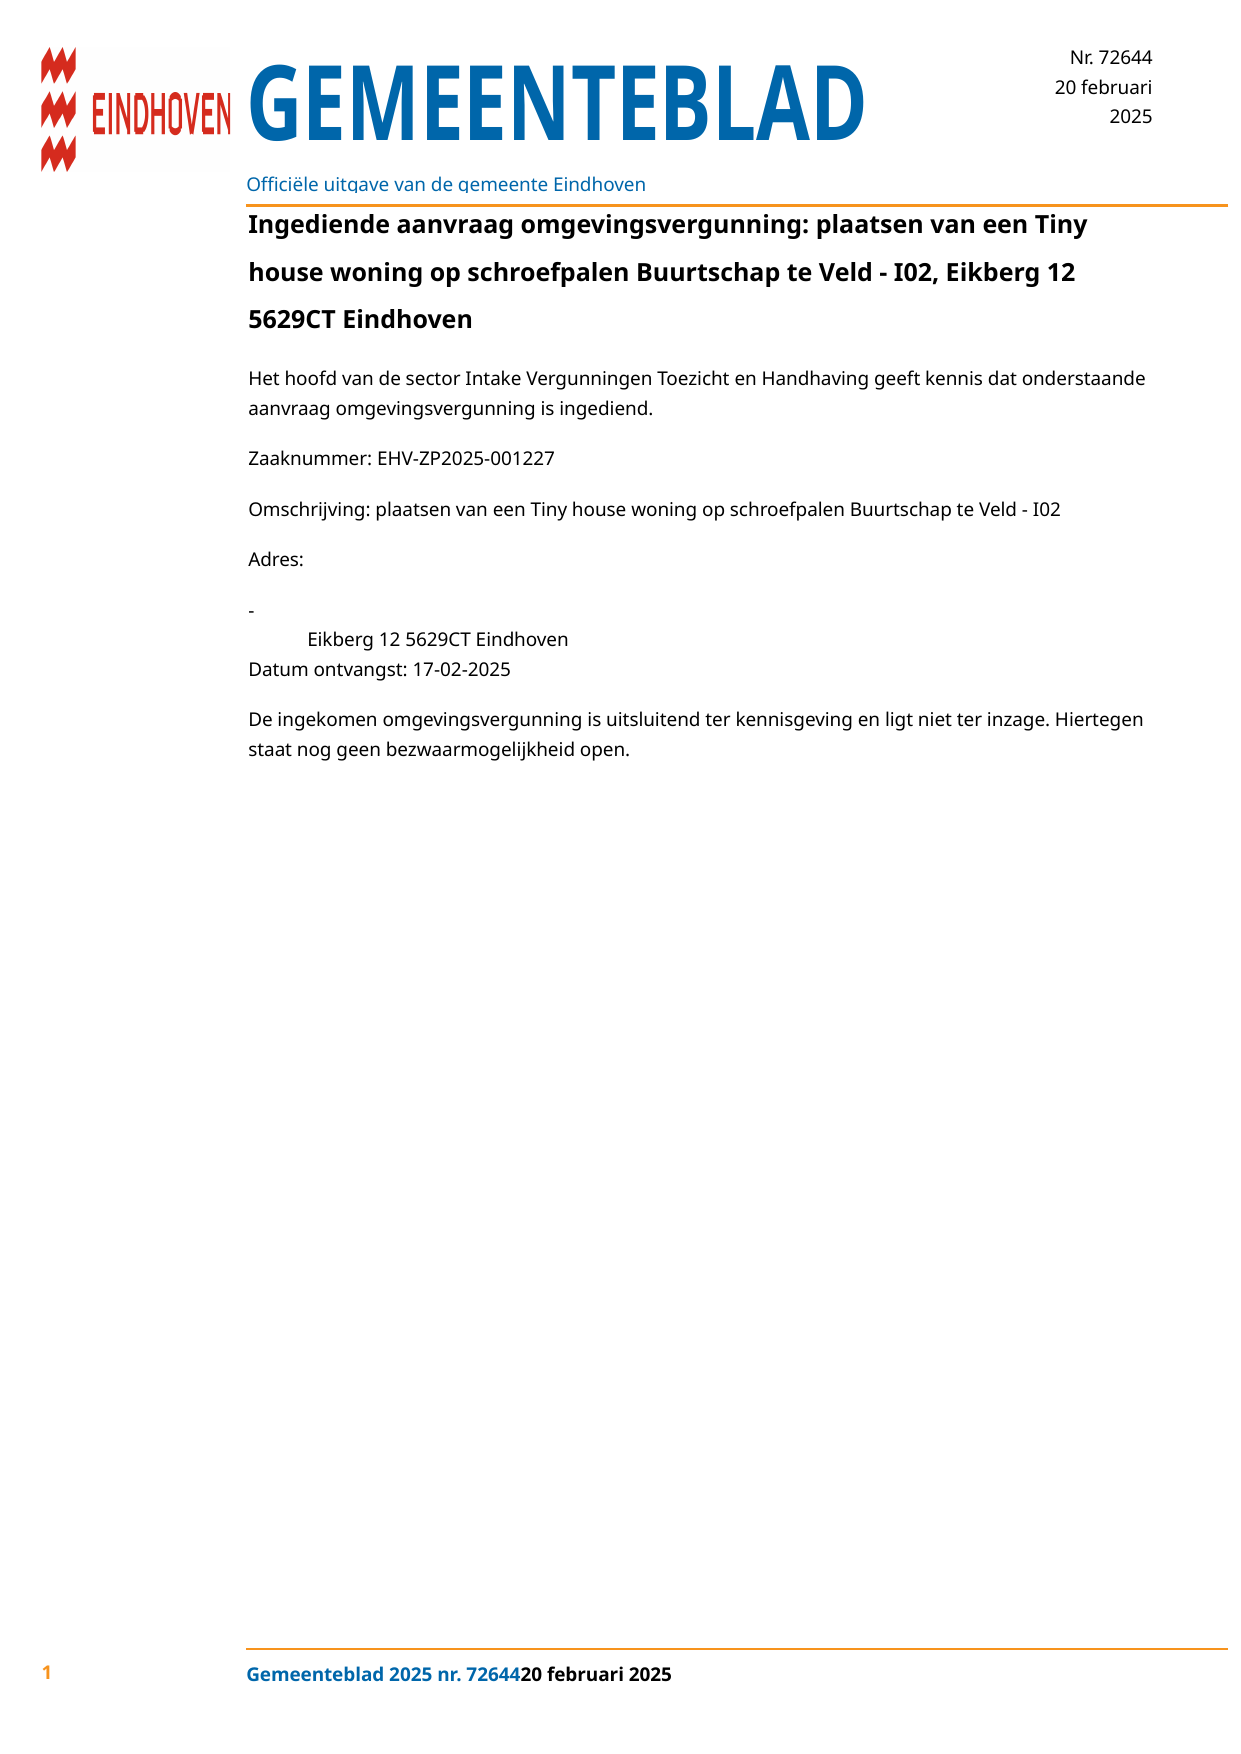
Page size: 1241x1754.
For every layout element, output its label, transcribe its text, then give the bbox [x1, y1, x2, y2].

text De ingekomen omgevingsvergunning is uitsluitend ter kennisgeving en ligt niet ter inzage. Hiertegen staat nog geen bezwaarmogelijkheid open. [248, 706, 1152, 762]
list Eikberg 12 5629CT Eindhoven [248, 626, 1152, 652]
text Adres: [248, 546, 1152, 572]
picture [41, 47, 231, 172]
text Datum ontvangst: 17-02-2025 [248, 656, 1152, 682]
text Het hoofd van de sector Intake Vergunningen Toezicht en Handhaving geeft kennis dat onderstaande aanvraag omgevingsvergunning is ingediend. [248, 366, 1152, 421]
text Omschrijving: plaatsen van een Tiny house woning op schroefpalen Buurtschap te Veld - I02 [248, 496, 1152, 522]
text Ingediende aanvraag omgevingsvergunning: plaatsen van een Tiny house woning op schroefpalen Buurtschap te Veld - I02, Eikberg 12 5629CT Eindhoven [248, 207, 1152, 336]
text Zaaknummer: EHV-ZP2025-001227 [248, 446, 1152, 471]
